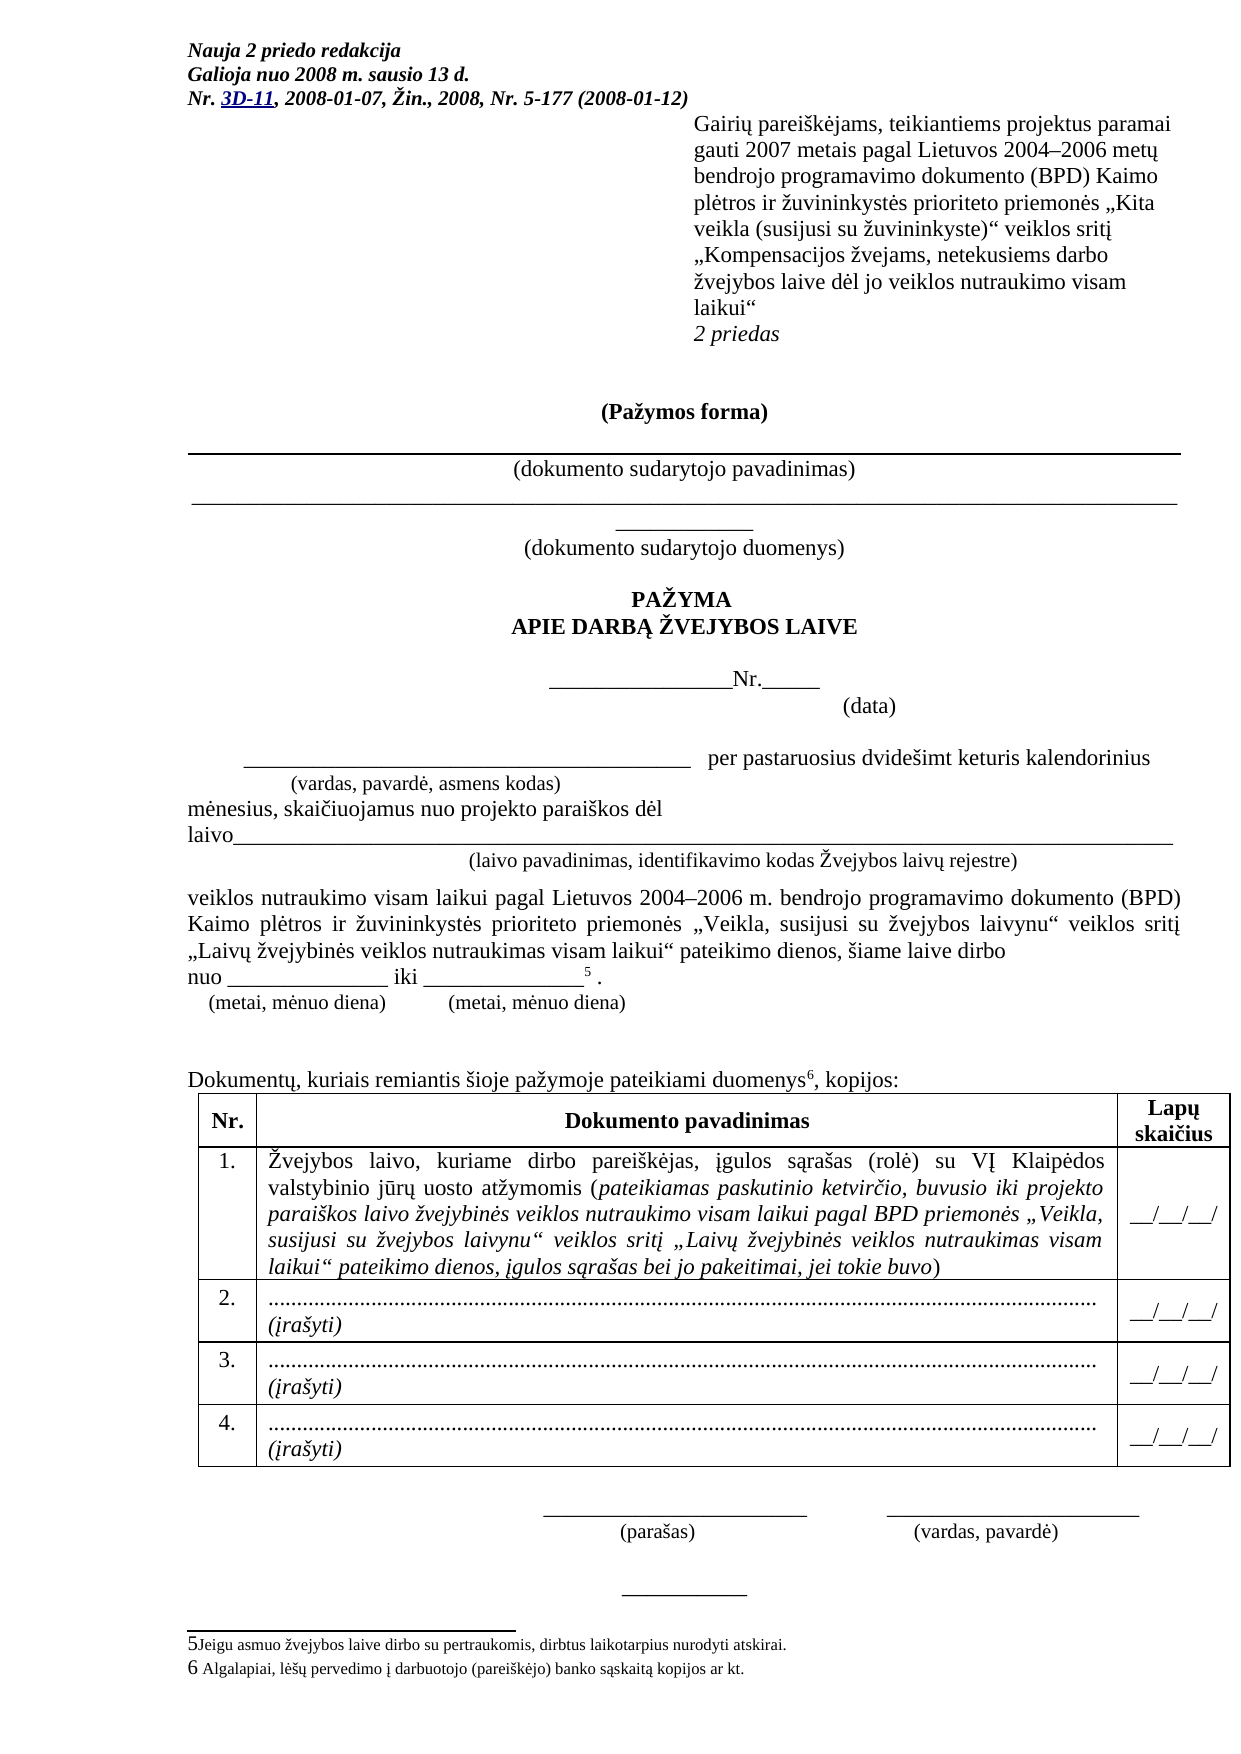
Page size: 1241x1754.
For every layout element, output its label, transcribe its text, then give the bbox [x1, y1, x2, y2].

text _______________________________________ per pastaruosius dvidešimt keturis kalendorinius [187, 744, 1181, 771]
text Galioja nuo 2008 m. sausio 13 d. [187, 62, 1181, 86]
text (dokumento sudarytojo pavadinimas) [187, 454, 1181, 481]
text nuo ______________ iki ______________ . [187, 963, 1181, 989]
table_cell .................................................................................................................................................(įrašyti) [257, 1405, 1117, 1466]
table_cell 1. [199, 1148, 256, 1279]
text PAŽYMA [187, 586, 1181, 613]
text mėnesius, skaičiuojamus nuo projekto paraiškos dėl laivo__________________________________________________________________________________ [187, 795, 1181, 848]
text Gairių pareiškėjams, teikiantiems projektus paramai gauti 2007 metais pagal Lietuvos 2004–2006 metų bendrojo programavimo dokumento (BPD) Kaimo plėtros ir žuvininkystės prioriteto priemonės „Kita veikla (susijusi su žuvininkyste)“ veiklos sritį „Kompensacijos žvejams, netekusiems darbo žvejybos laive dėl jo veiklos nutraukimo visam laikui“ [694, 110, 1181, 321]
text (data) [187, 692, 1181, 718]
text APIE DARBĄ ŽVEJYBOS LAIVE [187, 613, 1181, 639]
text (parašas) (vardas, pavardė) [187, 1519, 1181, 1543]
text (Pažymos forma) [187, 398, 1181, 424]
text __________________________________________________________________________________________________ [187, 481, 1181, 534]
text Nauja 2 priedo redakcija [187, 37, 1181, 62]
table_cell Žvejybos laivo, kuriame dirbo pareiškėjas, įgulos sąrašas (rolė) su VĮ Klaipėdos valstybinio jūrų uosto atžymomis (pateikiamas paskutinio ketvirčio, buvusio iki projekto paraiškos laivo žvejybinės veiklos nutraukimo visam laikui pagal BPD priemonės „Veikla, susijusi su žvejybos laivynu“ veiklos sritį „Laivų žvejybinės veiklos nutraukimas visam laikui“ pateikimo dienos, įgulos sąrašas bei jo pakeitimai, jei tokie buvo) [257, 1148, 1117, 1279]
text (laivo pavadinimas, identifikavimo kodas Žvejybos laivų rejestre) [187, 848, 1181, 872]
table_cell __/__/__/ [1118, 1405, 1229, 1466]
text Dokumentų, kuriais remiantis šioje pažymoje pateikiami duomenys, kopijos: [187, 1066, 1181, 1093]
text (vardas, pavardė, asmens kodas) [187, 771, 1181, 795]
text veiklos nutraukimo visam laikui pagal Lietuvos 2004–2006 m. bendrojo programavimo dokumento (BPD) Kaimo plėtros ir žuvininkystės prioriteto priemonės „Veikla, susijusi su žvejybos laivynu“ veiklos sritį „Laivų žvejybinės veiklos nutraukimas visam laikui“ pateikimo dienos, šiame laive dirbo [187, 884, 1181, 963]
text (metai, mėnuo diena) (metai, mėnuo diena) [187, 989, 1181, 1014]
table_header Lapų skaičius [1118, 1094, 1229, 1146]
text Nr. 3D-11, 2008-01-07, Žin., 2008, Nr. 5-177 (2008-01-12) [187, 86, 1181, 110]
table_cell __/__/__/ [1118, 1148, 1229, 1279]
text (dokumento sudarytojo duomenys) [187, 534, 1181, 560]
table_cell 2. [199, 1280, 256, 1341]
text Algalapiai, lėšų pervedimo į darbuotojo (pareiškėjo) banko sąskaitą kopijos ar kt. [187, 1655, 1181, 1679]
text 2 priedas [694, 321, 1181, 347]
table_header Nr. [199, 1094, 256, 1146]
table_cell .................................................................................................................................................(įrašyti) [257, 1280, 1117, 1341]
table_cell .................................................................................................................................................(įrašyti) [257, 1343, 1117, 1403]
text __________ [187, 1570, 1181, 1598]
table_cell __/__/__/ [1118, 1280, 1229, 1341]
table_cell 3. [199, 1343, 256, 1403]
table_cell __/__/__/ [1118, 1343, 1229, 1403]
text Jeigu asmuo žvejybos laive dirbo su pertraukomis, dirbtus laikotarpius nurodyti atskirai. [187, 1631, 1181, 1655]
text _______________________ ______________________ [262, 1493, 1181, 1519]
text ________________Nr._____ [187, 665, 1181, 692]
table_cell 4. [199, 1405, 256, 1466]
table_header Dokumento pavadinimas [257, 1094, 1117, 1146]
